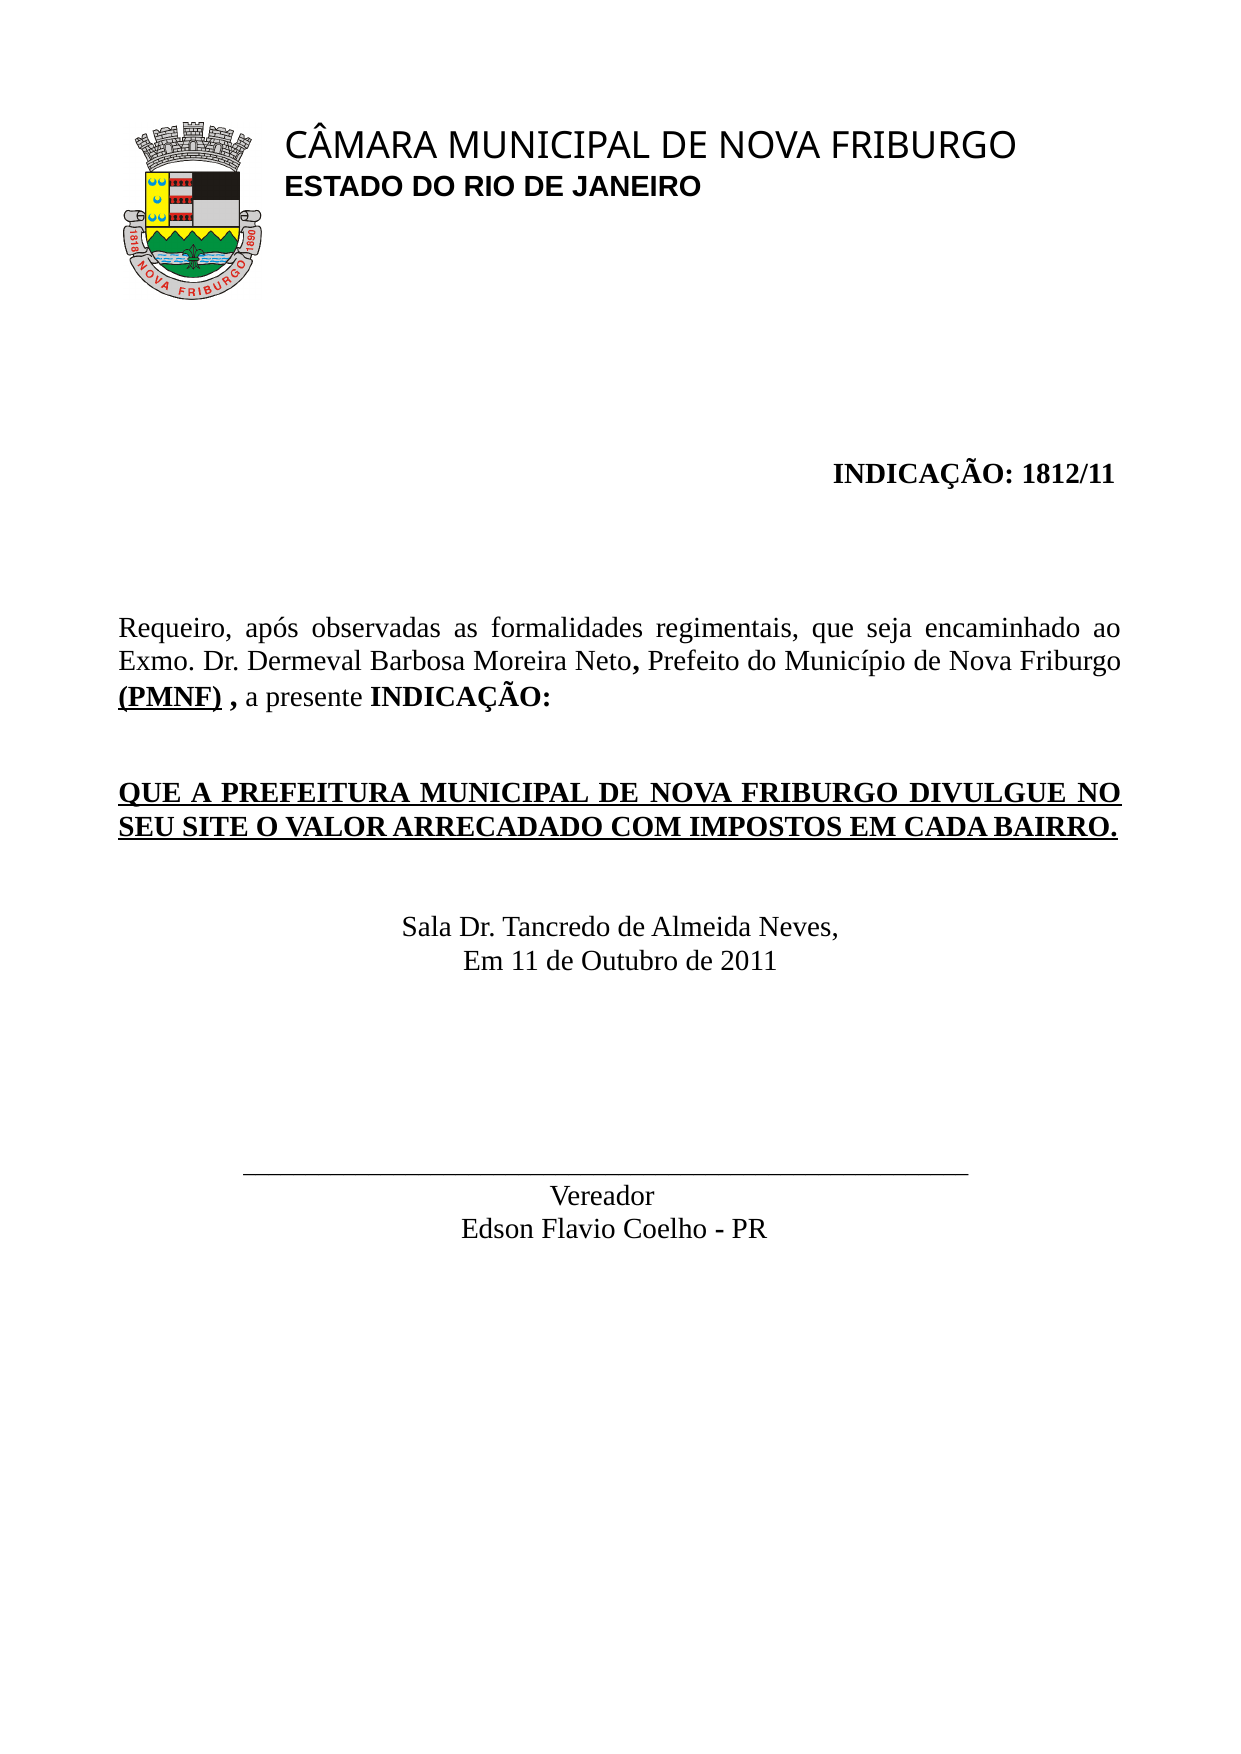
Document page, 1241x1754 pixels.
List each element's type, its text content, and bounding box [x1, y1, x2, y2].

text Sala Dr. Tancredo de Almeida Neves, [118, 909, 1122, 943]
text Em 11 de Outubro de 2011 [118, 943, 1122, 977]
text INDICAÇÃO: 1812/11 [118, 457, 1122, 490]
text Edson Flavio Coelho - PR [118, 1211, 1122, 1245]
text SEU SITE O VALOR ARRECADADO COM IMPOSTOS EM CADA BAIRRO. [118, 806, 1122, 842]
text Vereador [118, 1178, 1122, 1211]
text __________________________________________________________ [118, 1149, 1122, 1178]
text CÂMARA MUNICIPAL DE NOVA FRIBURGO ESTADO DO RIO DE JANEIRO [118, 118, 1122, 303]
text QUE A PREFEITURA MUNICIPAL DE NOVA FRIBURGO DIVULGUE NO [118, 775, 1122, 804]
text Requeiro, após observadas as formalidades regimentais, que seja encaminhado ao Exmo. Dr. Dermeval Barbosa Moreira Neto, Prefeito do Município de Nova Friburgo (PMNF) , a presente INDICAÇÃO: [118, 610, 1122, 713]
